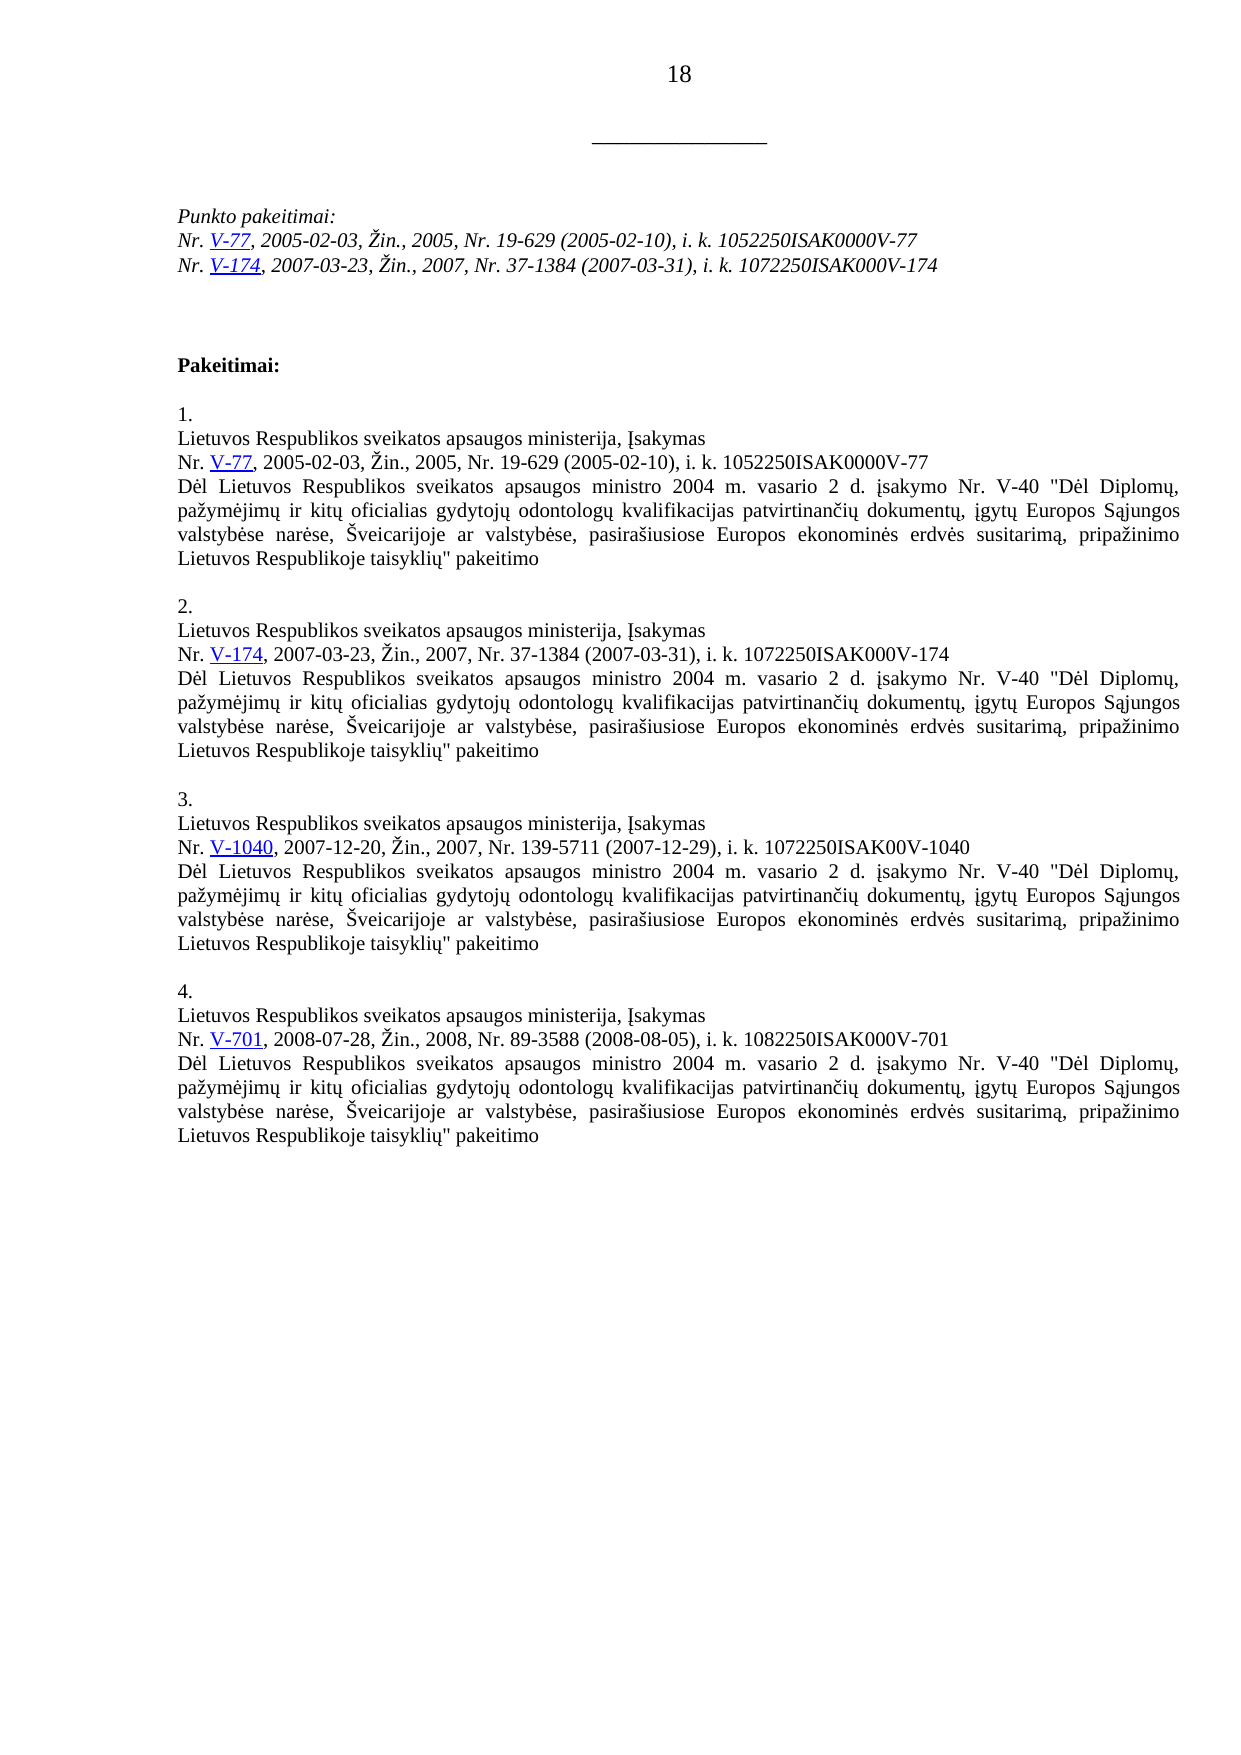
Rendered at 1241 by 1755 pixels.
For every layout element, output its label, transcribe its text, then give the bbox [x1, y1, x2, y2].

text Pakeitimai: [177, 353, 1181, 377]
text Lietuvos Respublikos sveikatos apsaugos ministerija, Įsakymas [177, 811, 1181, 835]
text Lietuvos Respublikos sveikatos apsaugos ministerija, Įsakymas [177, 1003, 1181, 1027]
text Nr. V-174, 2007-03-23, Žin., 2007, Nr. 37-1384 (2007-03-31), i. k. 1072250ISAK000V-174 [177, 642, 1181, 666]
text Nr. V-174, 2007-03-23, Žin., 2007, Nr. 37-1384 (2007-03-31), i. k. 1072250ISAK000V-174 [177, 252, 1181, 277]
text ______________ [177, 118, 1181, 147]
text 2. [177, 594, 1181, 618]
text Punkto pakeitimai: [177, 204, 1181, 228]
text Nr. V-701, 2008-07-28, Žin., 2008, Nr. 89-3588 (2008-08-05), i. k. 1082250ISAK000V-701 [177, 1027, 1181, 1051]
text Lietuvos Respublikos sveikatos apsaugos ministerija, Įsakymas [177, 426, 1181, 450]
text Nr. V-77, 2005-02-03, Žin., 2005, Nr. 19-629 (2005-02-10), i. k. 1052250ISAK0000V-77 [177, 228, 1181, 252]
text Lietuvos Respublikos sveikatos apsaugos ministerija, Įsakymas [177, 618, 1181, 642]
text Dėl Lietuvos Respublikos sveikatos apsaugos ministro 2004 m. vasario 2 d. įsakymo Nr. V-40 "Dėl Diplomų, pažymėjimų ir kitų oficialias gydytojų odontologų kvalifikacijas patvirtinančių dokumentų, įgytų Europos Sąjungos valstybėse narėse, Šveicarijoje ar valstybėse, pasirašiusiose Europos ekonominės erdvės susitarimą, pripažinimo Lietuvos Respublikoje taisyklių" pakeitimo [177, 474, 1181, 570]
text Nr. V-1040, 2007-12-20, Žin., 2007, Nr. 139-5711 (2007-12-29), i. k. 1072250ISAK00V-1040 [177, 835, 1181, 859]
text Nr. V-77, 2005-02-03, Žin., 2005, Nr. 19-629 (2005-02-10), i. k. 1052250ISAK0000V-77 [177, 450, 1181, 474]
text 3. [177, 787, 1181, 811]
text 1. [177, 402, 1181, 426]
text Dėl Lietuvos Respublikos sveikatos apsaugos ministro 2004 m. vasario 2 d. įsakymo Nr. V-40 "Dėl Diplomų, pažymėjimų ir kitų oficialias gydytojų odontologų kvalifikacijas patvirtinančių dokumentų, įgytų Europos Sąjungos valstybėse narėse, Šveicarijoje ar valstybėse, pasirašiusiose Europos ekonominės erdvės susitarimą, pripažinimo Lietuvos Respublikoje taisyklių" pakeitimo [177, 666, 1181, 762]
text 4. [177, 979, 1181, 1003]
text Dėl Lietuvos Respublikos sveikatos apsaugos ministro 2004 m. vasario 2 d. įsakymo Nr. V-40 "Dėl Diplomų, pažymėjimų ir kitų oficialias gydytojų odontologų kvalifikacijas patvirtinančių dokumentų, įgytų Europos Sąjungos valstybėse narėse, Šveicarijoje ar valstybėse, pasirašiusiose Europos ekonominės erdvės susitarimą, pripažinimo Lietuvos Respublikoje taisyklių" pakeitimo [177, 1051, 1181, 1147]
text Dėl Lietuvos Respublikos sveikatos apsaugos ministro 2004 m. vasario 2 d. įsakymo Nr. V-40 "Dėl Diplomų, pažymėjimų ir kitų oficialias gydytojų odontologų kvalifikacijas patvirtinančių dokumentų, įgytų Europos Sąjungos valstybėse narėse, Šveicarijoje ar valstybėse, pasirašiusiose Europos ekonominės erdvės susitarimą, pripažinimo Lietuvos Respublikoje taisyklių" pakeitimo [177, 859, 1181, 955]
